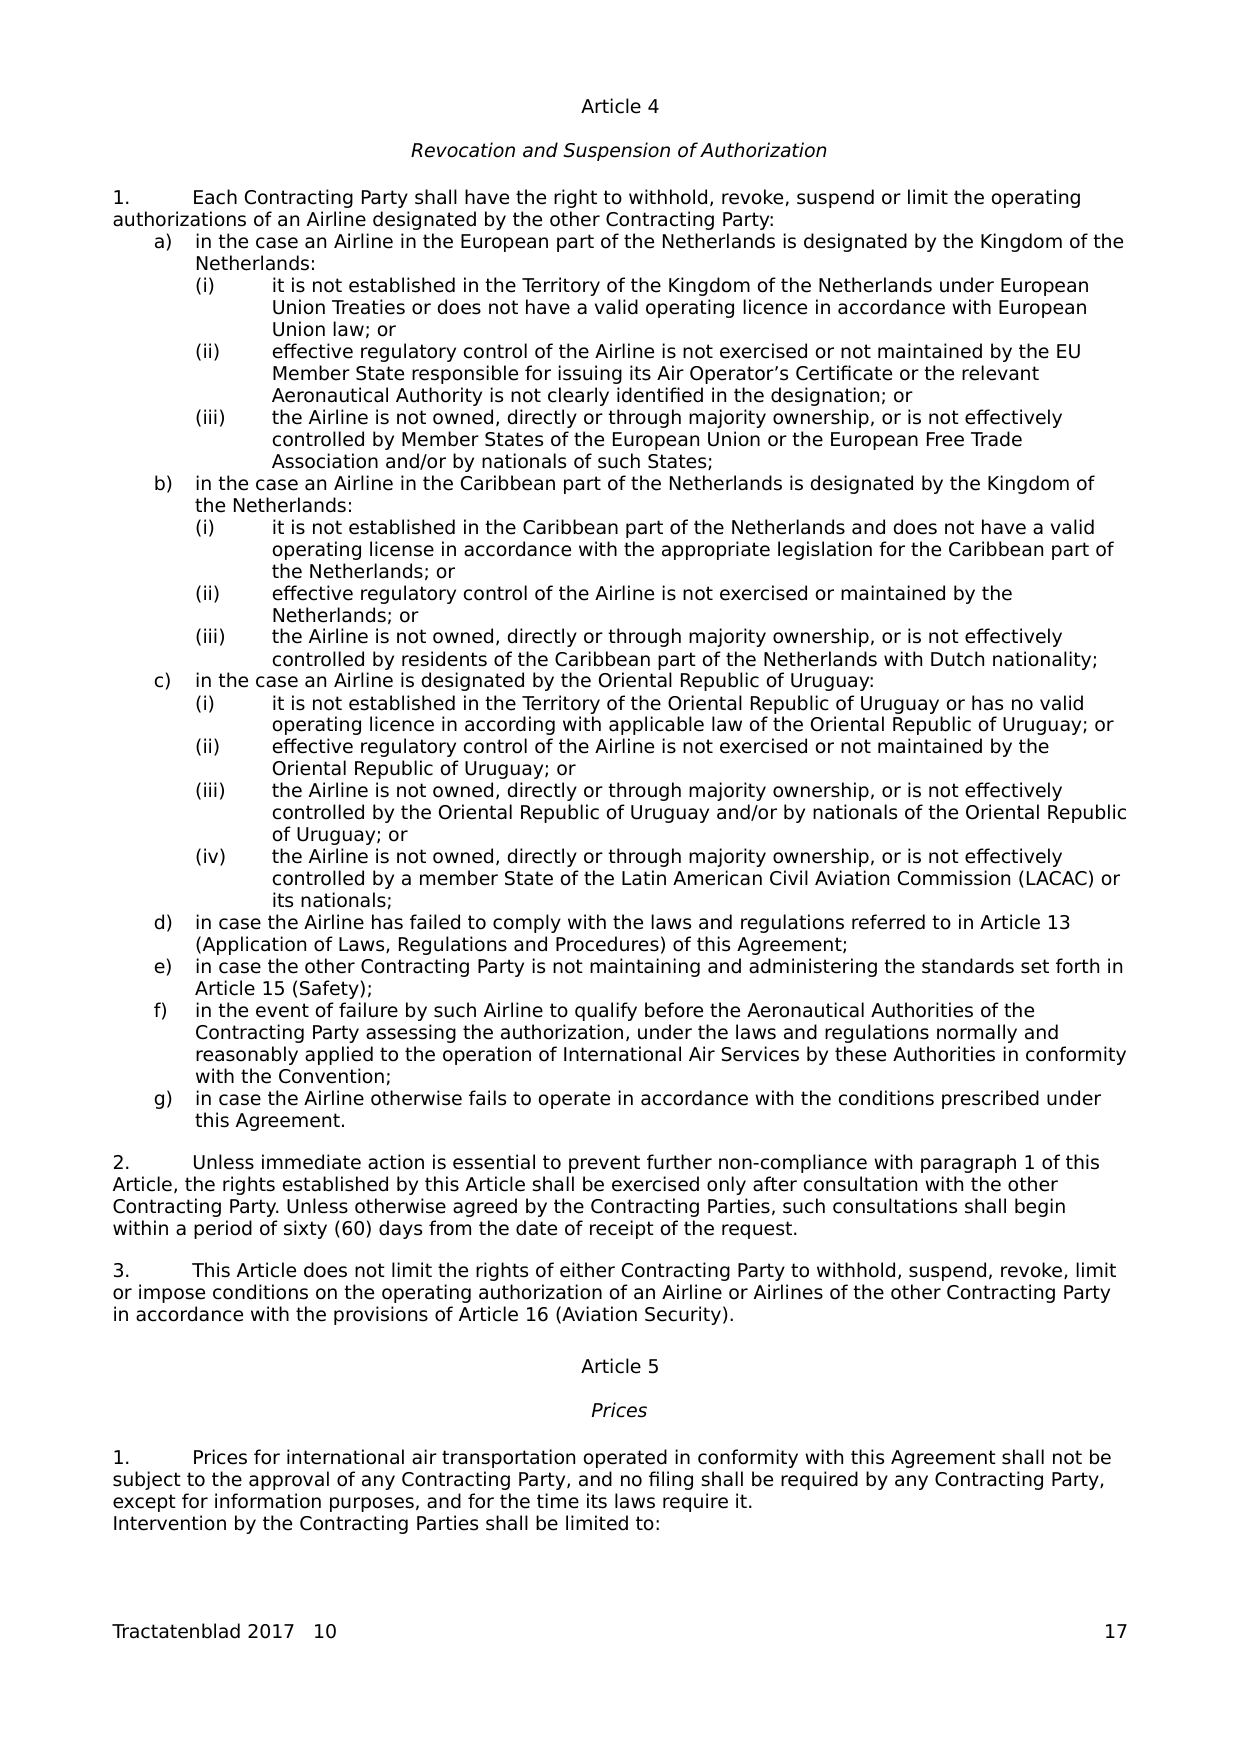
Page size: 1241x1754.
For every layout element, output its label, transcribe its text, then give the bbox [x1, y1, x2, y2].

subtitle Article 5 Prices [112, 1356, 1128, 1422]
text 1. Prices for international air transportation operated in conformity with this Agreement shall not be subject to the approval of any Contracting Party, and no filing shall be required by any Contracting Party, except for information purposes, and for the time its laws require it. [112, 1447, 1128, 1513]
text Intervention by the Contracting Parties shall be limited to: [112, 1513, 1128, 1535]
text f) in the event of failure by such Airline to qualify before the Aeronautical Authorities of the Contracting Party assessing the authorization, under the laws and regulations normally and reasonably applied to the operation of International Air Services by these Authorities in conformity with the Convention; [153, 1000, 1128, 1088]
text c) in the case an Airline is designated by the Oriental Republic of Uruguay: [153, 670, 1128, 692]
text (iii) the Airline is not owned, directly or through majority ownership, or is not effectively controlled by the Oriental Republic of Uruguay and/or by nationals of the Oriental Republic of Uruguay; or [195, 780, 1128, 846]
text (i) it is not established in the Caribbean part of the Netherlands and does not have a valid operating license in accordance with the appropriate legislation for the Caribbean part of the Netherlands; or [195, 517, 1128, 582]
text 3. This Article does not limit the rights of either Contracting Party to withhold, suspend, revoke, limit or impose conditions on the operating authorization of an Airline or Airlines of the other Contracting Party in accordance with the provisions of Article 16 (Aviation Security). [112, 1260, 1128, 1326]
text e) in case the other Contracting Party is not maintaining and administering the standards set forth in Article 15 (Safety); [153, 956, 1128, 1000]
text g) in case the Airline otherwise fails to operate in accordance with the conditions prescribed under this Agreement. [153, 1088, 1128, 1132]
text 2. Unless immediate action is essential to prevent further non-compliance with paragraph 1 of this Article, the rights established by this Article shall be exercised only after consultation with the other Contracting Party. Unless otherwise agreed by the Contracting Parties, such consultations shall begin within a period of sixty (60) days from the date of receipt of the request. [112, 1152, 1128, 1240]
text (ii) effective regulatory control of the Airline is not exercised or maintained by the Netherlands; or [195, 582, 1128, 626]
text (ii) effective regulatory control of the Airline is not exercised or not maintained by the EU Member State responsible for issuing its Air Operator’s Certificate or the relevant Aeronautical Authority is not clearly identified in the designation; or [195, 341, 1128, 407]
text b) in the case an Airline in the Caribbean part of the Netherlands is designated by the Kingdom of the Netherlands: [153, 473, 1128, 517]
text (iii) the Airline is not owned, directly or through majority ownership, or is not effectively controlled by Member States of the European Union or the European Free Trade Association and/or by nationals of such States; [195, 407, 1128, 473]
text a) in the case an Airline in the European part of the Netherlands is designated by the Kingdom of the Netherlands: [153, 231, 1128, 275]
text (i) it is not established in the Territory of the Kingdom of the Netherlands under European Union Treaties or does not have a valid operating licence in accordance with European Union law; or [195, 275, 1128, 341]
subtitle Article 4 Revocation and Suspension of Authorization [112, 96, 1128, 162]
text (ii) effective regulatory control of the Airline is not exercised or not maintained by the Oriental Republic of Uruguay; or [195, 736, 1128, 780]
text (iv) the Airline is not owned, directly or through majority ownership, or is not effectively controlled by a member State of the Latin American Civil Aviation Commission (LACAC) or its nationals; [195, 846, 1128, 912]
text (iii) the Airline is not owned, directly or through majority ownership, or is not effectively controlled by residents of the Caribbean part of the Netherlands with Dutch nationality; [195, 626, 1128, 670]
text 1. Each Contracting Party shall have the right to withhold, revoke, suspend or limit the operating authorizations of an Airline designated by the other Contracting Party: [112, 187, 1128, 231]
text d) in case the Airline has failed to comply with the laws and regulations referred to in Article 13 (Application of Laws, Regulations and Procedures) of this Agreement; [153, 912, 1128, 956]
text (i) it is not established in the Territory of the Oriental Republic of Uruguay or has no valid operating licence in according with applicable law of the Oriental Republic of Uruguay; or [195, 692, 1128, 736]
